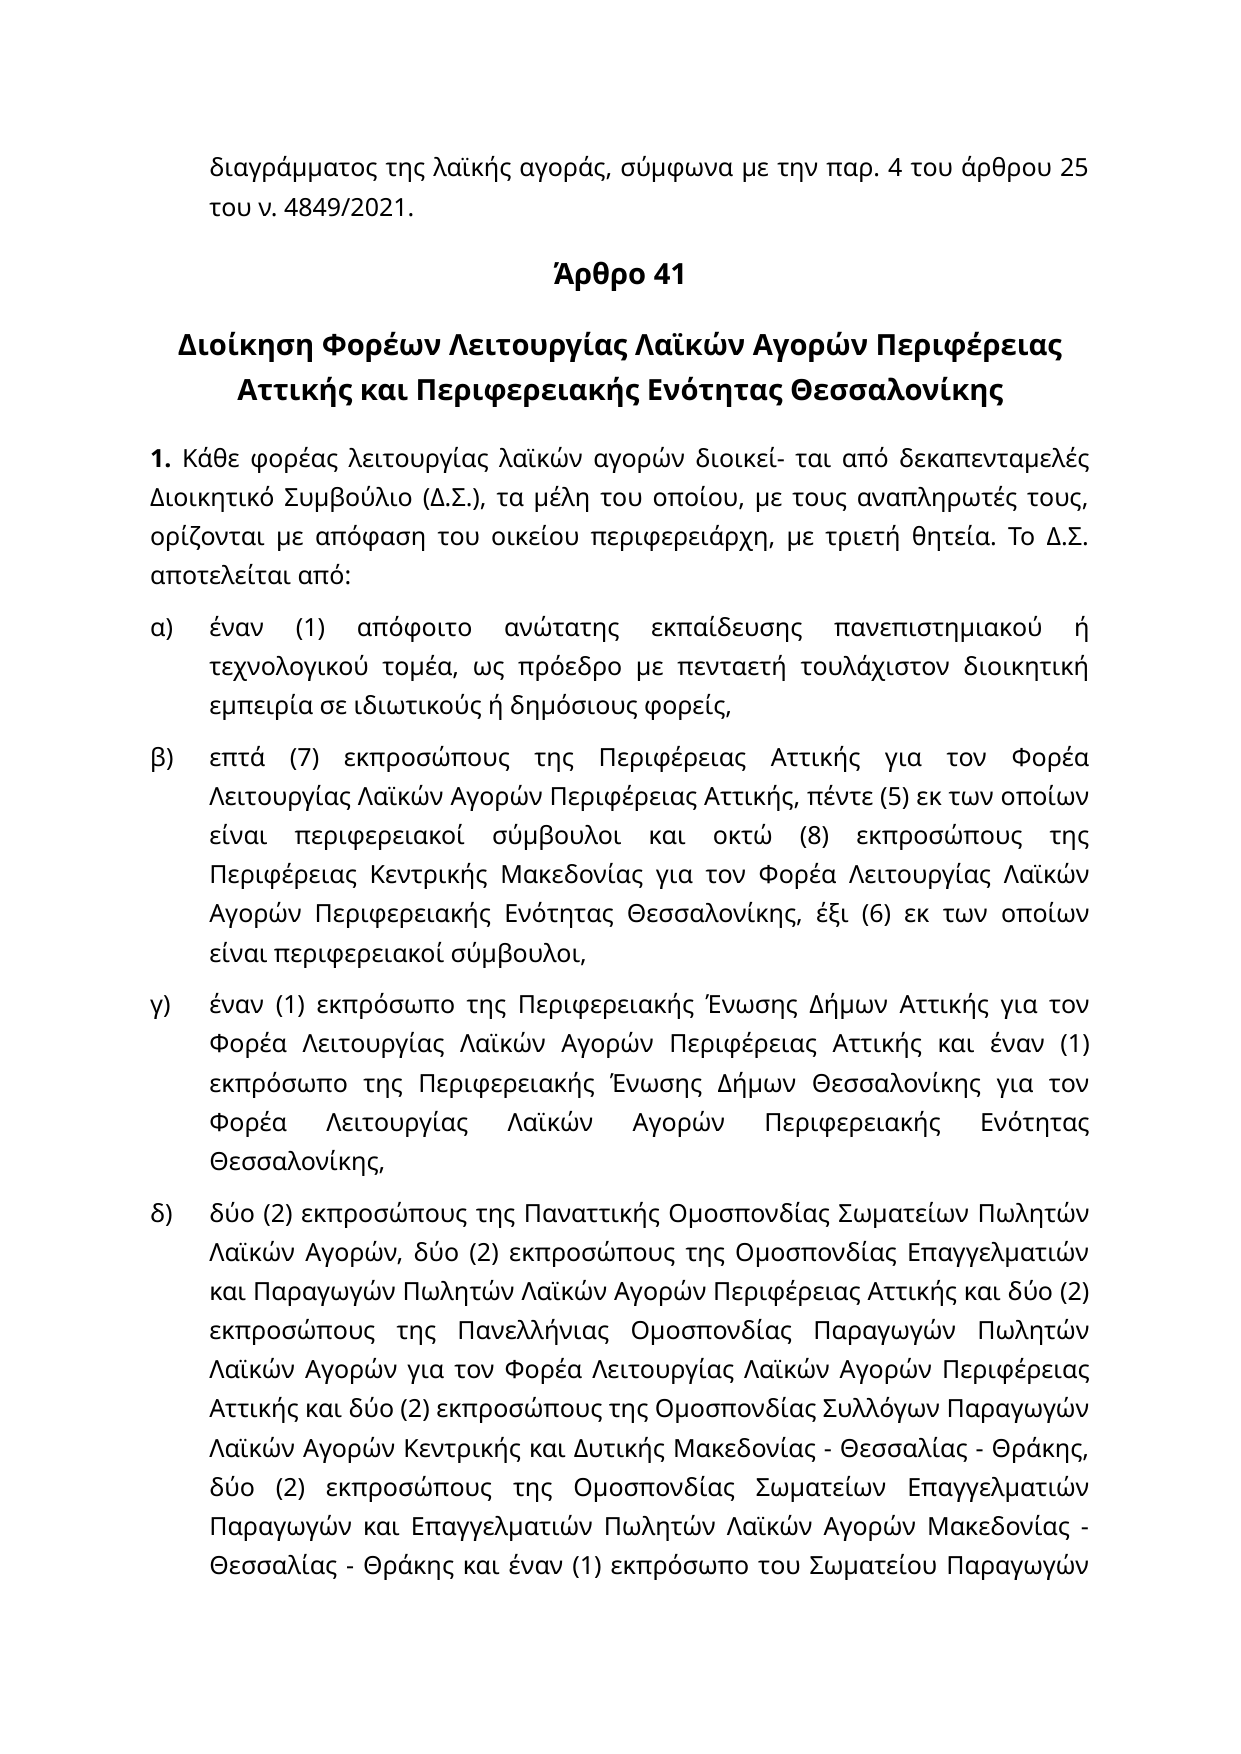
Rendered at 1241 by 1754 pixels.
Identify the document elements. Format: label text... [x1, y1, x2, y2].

list δ) δύο (2) εκπροσώπους της Παναττικής Ομοσπονδίας Σωματείων Πωλητών Λαϊκών Αγορών, δύο (2) εκπροσώπους της Ομοσπονδίας Επαγγελματιών και Παραγωγών Πωλητών Λαϊκών Αγορών Περιφέρειας Αττικής και δύο (2) εκπροσώπους της Πανελλήνιας Ομοσπονδίας Παραγωγών Πωλητών Λαϊκών Αγορών για τον Φορέα Λειτουργίας Λαϊκών Αγορών Περιφέρειας Αττικής και δύο (2) εκπροσώπους της Ομοσπονδίας Συλλόγων Παραγωγών Λαϊκών Αγορών Κεντρικής και Δυτικής Μακεδονίας - Θεσσαλίας - Θράκης, δύο (2) εκπροσώπους της Ομοσπονδίας Σωματείων Επαγγελματιών Παραγωγών και Επαγγελματιών Πωλητών Λαϊκών Αγορών Μακεδονίας - Θεσσαλίας - Θράκης και έναν (1) εκπρόσωπο του Σωματείου Παραγωγών [150, 1195, 1090, 1582]
list διαγράμματος της λαϊκής αγοράς, σύμφωνα με την παρ. 4 του άρθρου 25 του ν. 4849/2021. [150, 150, 1090, 223]
list α) έναν (1) απόφοιτο ανώτατης εκπαίδευσης πανεπιστημιακού ή τεχνολογικού τομέα, ως πρόεδρο με πενταετή τουλάχιστον διοικητική εμπειρία σε ιδιωτικούς ή δημόσιους φορείς, [150, 609, 1090, 722]
subtitle Διοίκηση Φορέων Λειτουργίας Λαϊκών Αγορών Περιφέρειας Αττικής και Περιφερειακής Ενότητας Θεσσαλονίκης [150, 324, 1090, 409]
list γ) έναν (1) εκπρόσωπο της Περιφερειακής Ένωσης Δήμων Αττικής για τον Φορέα Λειτουργίας Λαϊκών Αγορών Περιφέρειας Αττικής και έναν (1) εκπρόσωπο της Περιφερειακής Ένωσης Δήμων Θεσσαλονίκης για τον Φορέα Λειτουργίας Λαϊκών Αγορών Περιφερειακής Ενότητας Θεσσαλονίκης, [150, 987, 1090, 1178]
subtitle Άρθρο 41 [150, 253, 1090, 293]
list β) επτά (7) εκπροσώπους της Περιφέρειας Αττικής για τον Φορέα Λειτουργίας Λαϊκών Αγορών Περιφέρειας Αττικής, πέντε (5) εκ των οποίων είναι περιφερειακοί σύμβουλοι και οκτώ (8) εκπροσώπους της Περιφέρειας Κεντρικής Μακεδονίας για τον Φορέα Λειτουργίας Λαϊκών Αγορών Περιφερειακής Ενότητας Θεσσαλονίκης, έξι (6) εκ των οποίων είναι περιφερειακοί σύμβουλοι, [150, 739, 1090, 969]
text 1. Κάθε φορέας λειτουργίας λαϊκών αγορών διοικεί- ται από δεκαπενταμελές Διοικητικό Συμβούλιο (Δ.Σ.), τα μέλη του οποίου, με τους αναπληρωτές τους, ορίζονται με απόφαση του οικείου περιφερειάρχη, με τριετή θητεία. Το Δ.Σ. αποτελείται από: [150, 440, 1090, 592]
